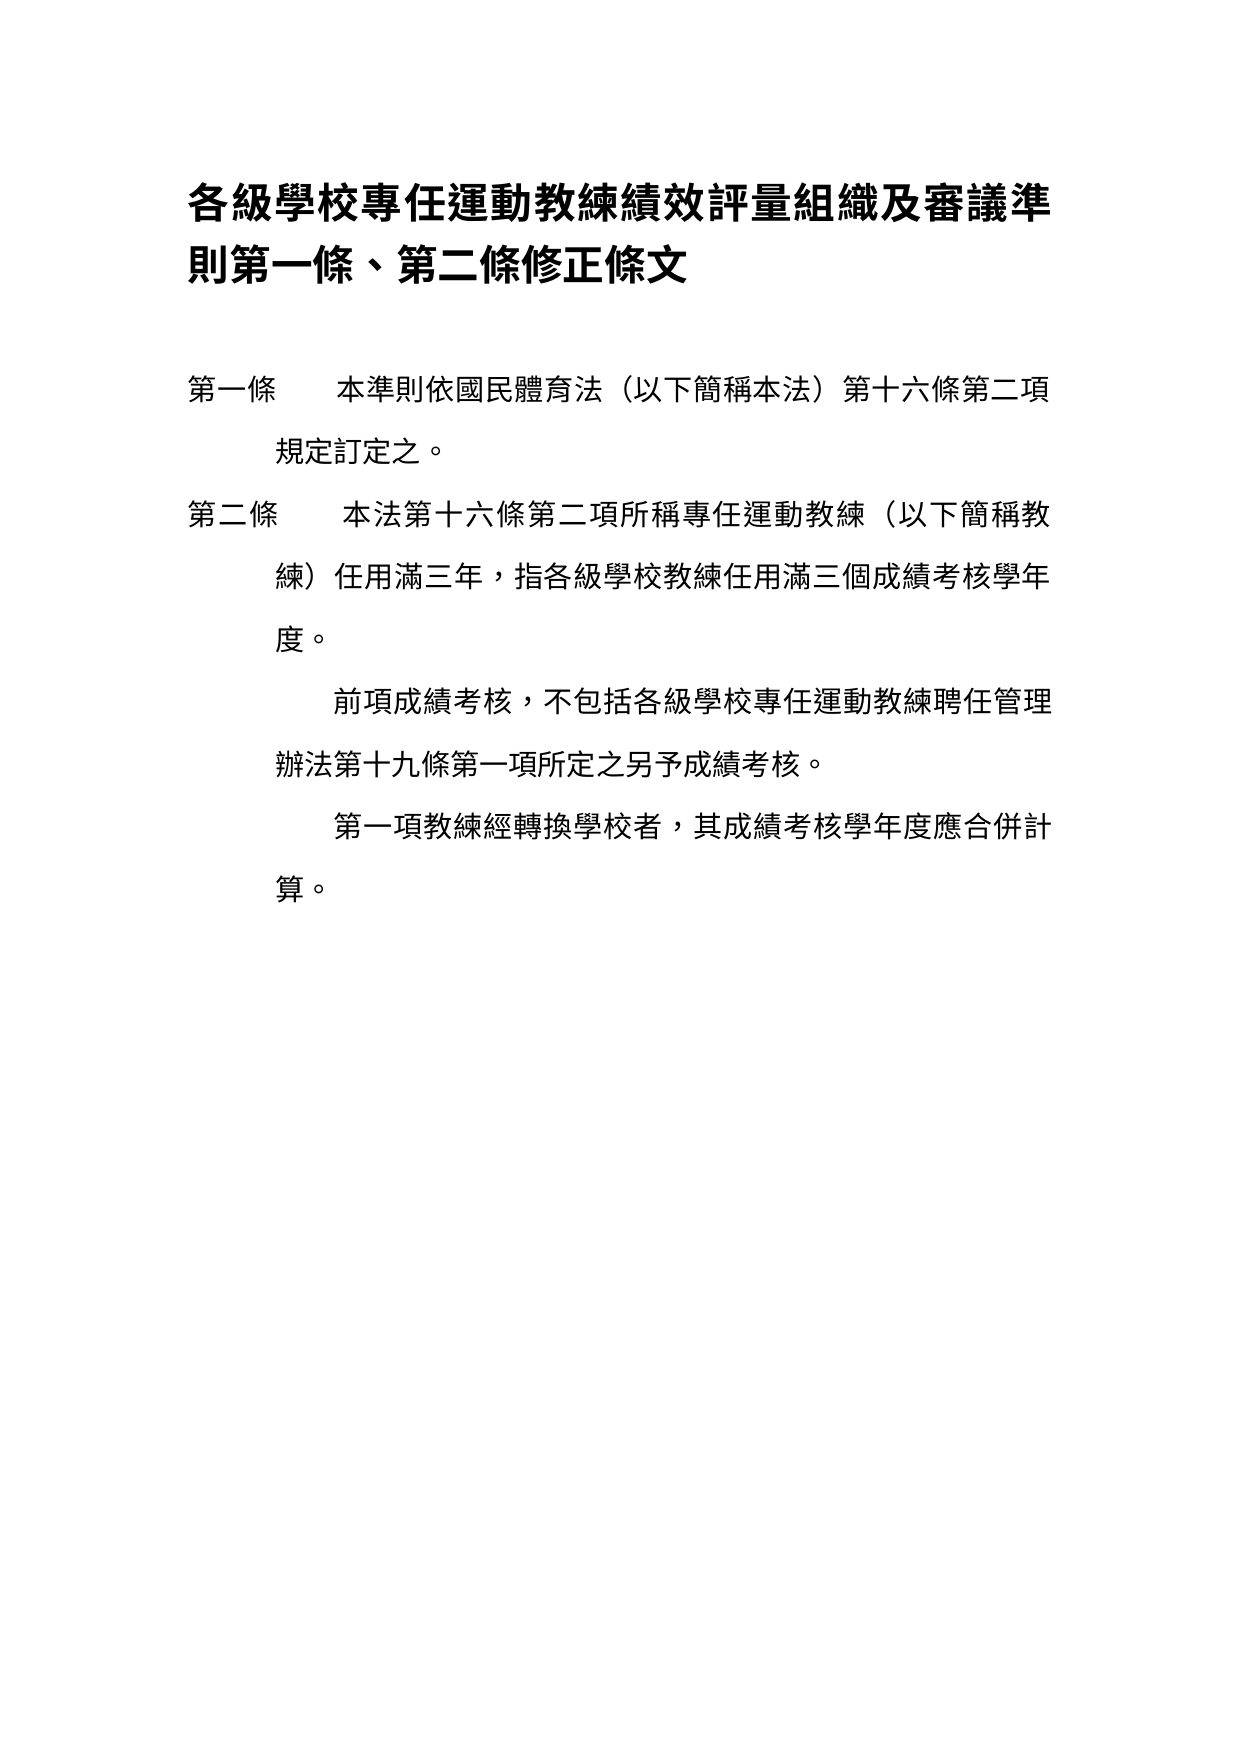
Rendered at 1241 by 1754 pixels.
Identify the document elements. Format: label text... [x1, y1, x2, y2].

text 第一條 本準則依國民體育法（以下簡稱本法）第十六條第二項規定訂定之。 [187, 346, 1053, 471]
text 第二條 本法第十六條第二項所稱專任運動教練（以下簡稱教練）任用滿三年，指各級學校教練任用滿三個成績考核學年度。 [187, 471, 1053, 658]
text 各級學校專任運動教練績效評量組織及審議準則第一條、第二條修正條文 [187, 158, 1053, 283]
text 前項成績考核，不包括各級學校專任運動教練聘任管理辦法第十九條第一項所定之另予成績考核。 [275, 658, 1053, 783]
text 第一項教練經轉換學校者，其成績考核學年度應合併計算。 [275, 783, 1053, 908]
